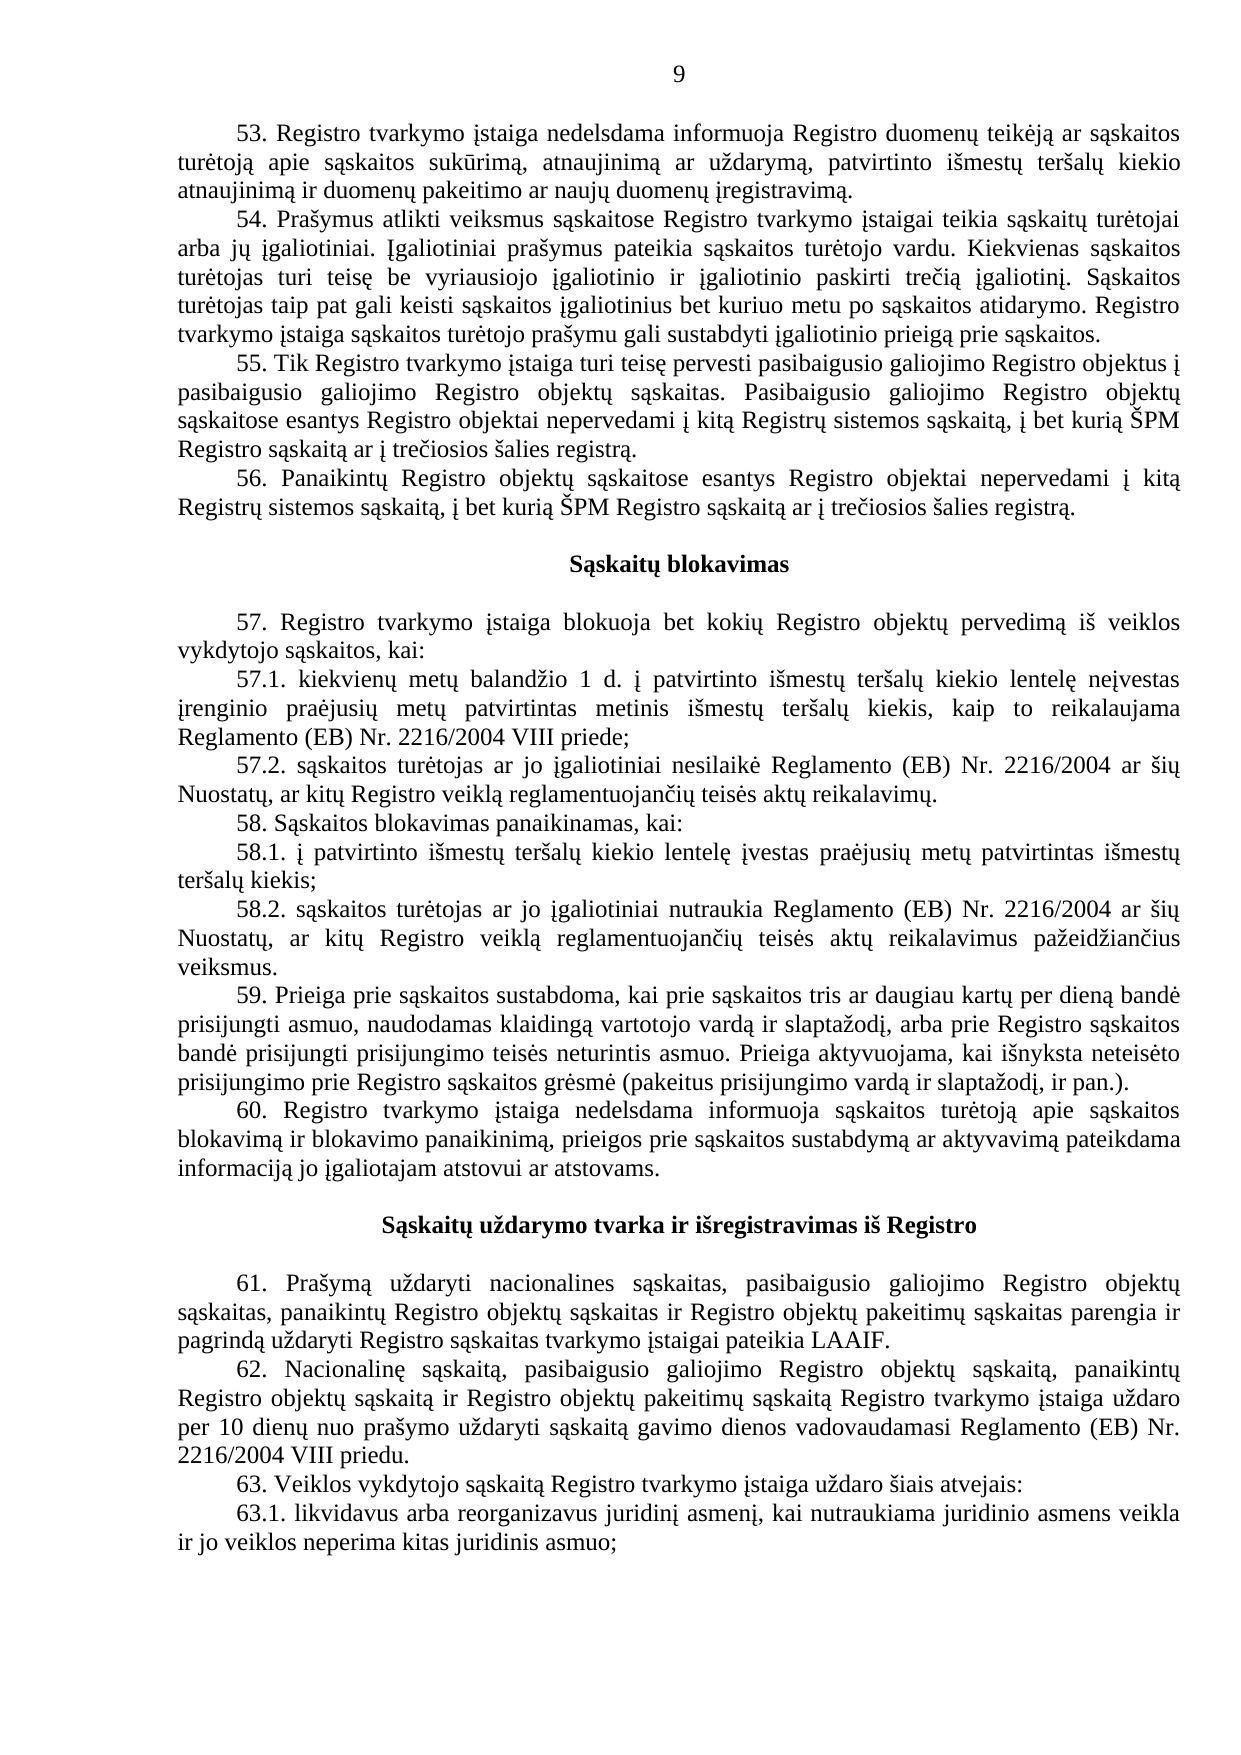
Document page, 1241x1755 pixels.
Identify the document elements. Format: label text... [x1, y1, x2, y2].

text 57. Registro tvarkymo įstaiga blokuoja bet kokių Registro objektų pervedimą iš veiklos vykdytojo sąskaitos, kai: [177, 607, 1181, 664]
text 58.1. į patvirtinto išmestų teršalų kiekio lentelę įvestas praėjusių metų patvirtintas išmestų teršalų kiekis; [177, 837, 1181, 894]
text 55. Tik Registro tvarkymo įstaiga turi teisę pervesti pasibaigusio galiojimo Registro objektus į pasibaigusio galiojimo Registro objektų sąskaitas. Pasibaigusio galiojimo Registro objektų sąskaitose esantys Registro objektai nepervedami į kitą Registrų sistemos sąskaitą, į bet kurią ŠPM Registro sąskaitą ar į trečiosios šalies registrą. [177, 348, 1181, 463]
text 60. Registro tvarkymo įstaiga nedelsdama informuoja sąskaitos turėtoją apie sąskaitos blokavimą ir blokavimo panaikinimą, prieigos prie sąskaitos sustabdymą ar aktyvavimą pateikdama informaciją jo įgaliotajam atstovui ar atstovams. [177, 1096, 1181, 1182]
text 53. Registro tvarkymo įstaiga nedelsdama informuoja Registro duomenų teikėją ar sąskaitos turėtoją apie sąskaitos sukūrimą, atnaujinimą ar uždarymą, patvirtinto išmestų teršalų kiekio atnaujinimą ir duomenų pakeitimo ar naujų duomenų įregistravimą. [177, 118, 1181, 204]
text 58. Sąskaitos blokavimas panaikinamas, kai: [177, 808, 1181, 837]
text 61. Prašymą uždaryti nacionalines sąskaitas, pasibaigusio galiojimo Registro objektų sąskaitas, panaikintų Registro objektų sąskaitas ir Registro objektų pakeitimų sąskaitas parengia ir pagrindą uždaryti Registro sąskaitas tvarkymo įstaigai pateikia LAAIF. [177, 1268, 1181, 1354]
text 57.2. sąskaitos turėtojas ar jo įgaliotiniai nesilaikė Reglamento (EB) Nr. 2216/2004 ar šių Nuostatų, ar kitų Registro veiklą reglamentuojančių teisės aktų reikalavimų. [177, 751, 1181, 808]
text 59. Prieiga prie sąskaitos sustabdoma, kai prie sąskaitos tris ar daugiau kartų per dieną bandė prisijungti asmuo, naudodamas klaidingą vartotojo vardą ir slaptažodį, arba prie Registro sąskaitos bandė prisijungti prisijungimo teisės neturintis asmuo. Prieiga aktyvuojama, kai išnyksta neteisėto prisijungimo prie Registro sąskaitos grėsmė (pakeitus prisijungimo vardą ir slaptažodį, ir pan.). [177, 981, 1181, 1096]
text 63.1. likvidavus arba reorganizavus juridinį asmenį, kai nutraukiama juridinio asmens veikla ir jo veiklos neperima kitas juridinis asmuo; [177, 1498, 1181, 1556]
text Sąskaitų blokavimas [177, 549, 1181, 578]
text 62. Nacionalinę sąskaitą, pasibaigusio galiojimo Registro objektų sąskaitą, panaikintų Registro objektų sąskaitą ir Registro objektų pakeitimų sąskaitą Registro tvarkymo įstaiga uždaro per 10 dienų nuo prašymo uždaryti sąskaitą gavimo dienos vadovaudamasi Reglamento (EB) Nr. 2216/2004 VIII priedu. [177, 1354, 1181, 1469]
text 57.1. kiekvienų metų balandžio 1 d. į patvirtinto išmestų teršalų kiekio lentelę neįvestas įrenginio praėjusių metų patvirtintas metinis išmestų teršalų kiekis, kaip to reikalaujama Reglamento (EB) Nr. 2216/2004 VIII priede; [177, 664, 1181, 751]
text 56. Panaikintų Registro objektų sąskaitose esantys Registro objektai nepervedami į kitą Registrų sistemos sąskaitą, į bet kurią ŠPM Registro sąskaitą ar į trečiosios šalies registrą. [177, 463, 1181, 521]
text 58.2. sąskaitos turėtojas ar jo įgaliotiniai nutraukia Reglamento (EB) Nr. 2216/2004 ar šių Nuostatų, ar kitų Registro veiklą reglamentuojančių teisės aktų reikalavimus pažeidžiančius veiksmus. [177, 894, 1181, 981]
text 54. Prašymus atlikti veiksmus sąskaitose Registro tvarkymo įstaigai teikia sąskaitų turėtojai arba jų įgaliotiniai. Įgaliotiniai prašymus pateikia sąskaitos turėtojo vardu. Kiekvienas sąskaitos turėtojas turi teisę be vyriausiojo įgaliotinio ir įgaliotinio paskirti trečią įgaliotinį. Sąskaitos turėtojas taip pat gali keisti sąskaitos įgaliotinius bet kuriuo metu po sąskaitos atidarymo. Registro tvarkymo įstaiga sąskaitos turėtojo prašymu gali sustabdyti įgaliotinio prieigą prie sąskaitos. [177, 204, 1181, 348]
text 63. Veiklos vykdytojo sąskaitą Registro tvarkymo įstaiga uždaro šiais atvejais: [177, 1469, 1181, 1498]
text Sąskaitų uždarymo tvarka ir išregistravimas iš Registro [177, 1211, 1181, 1239]
